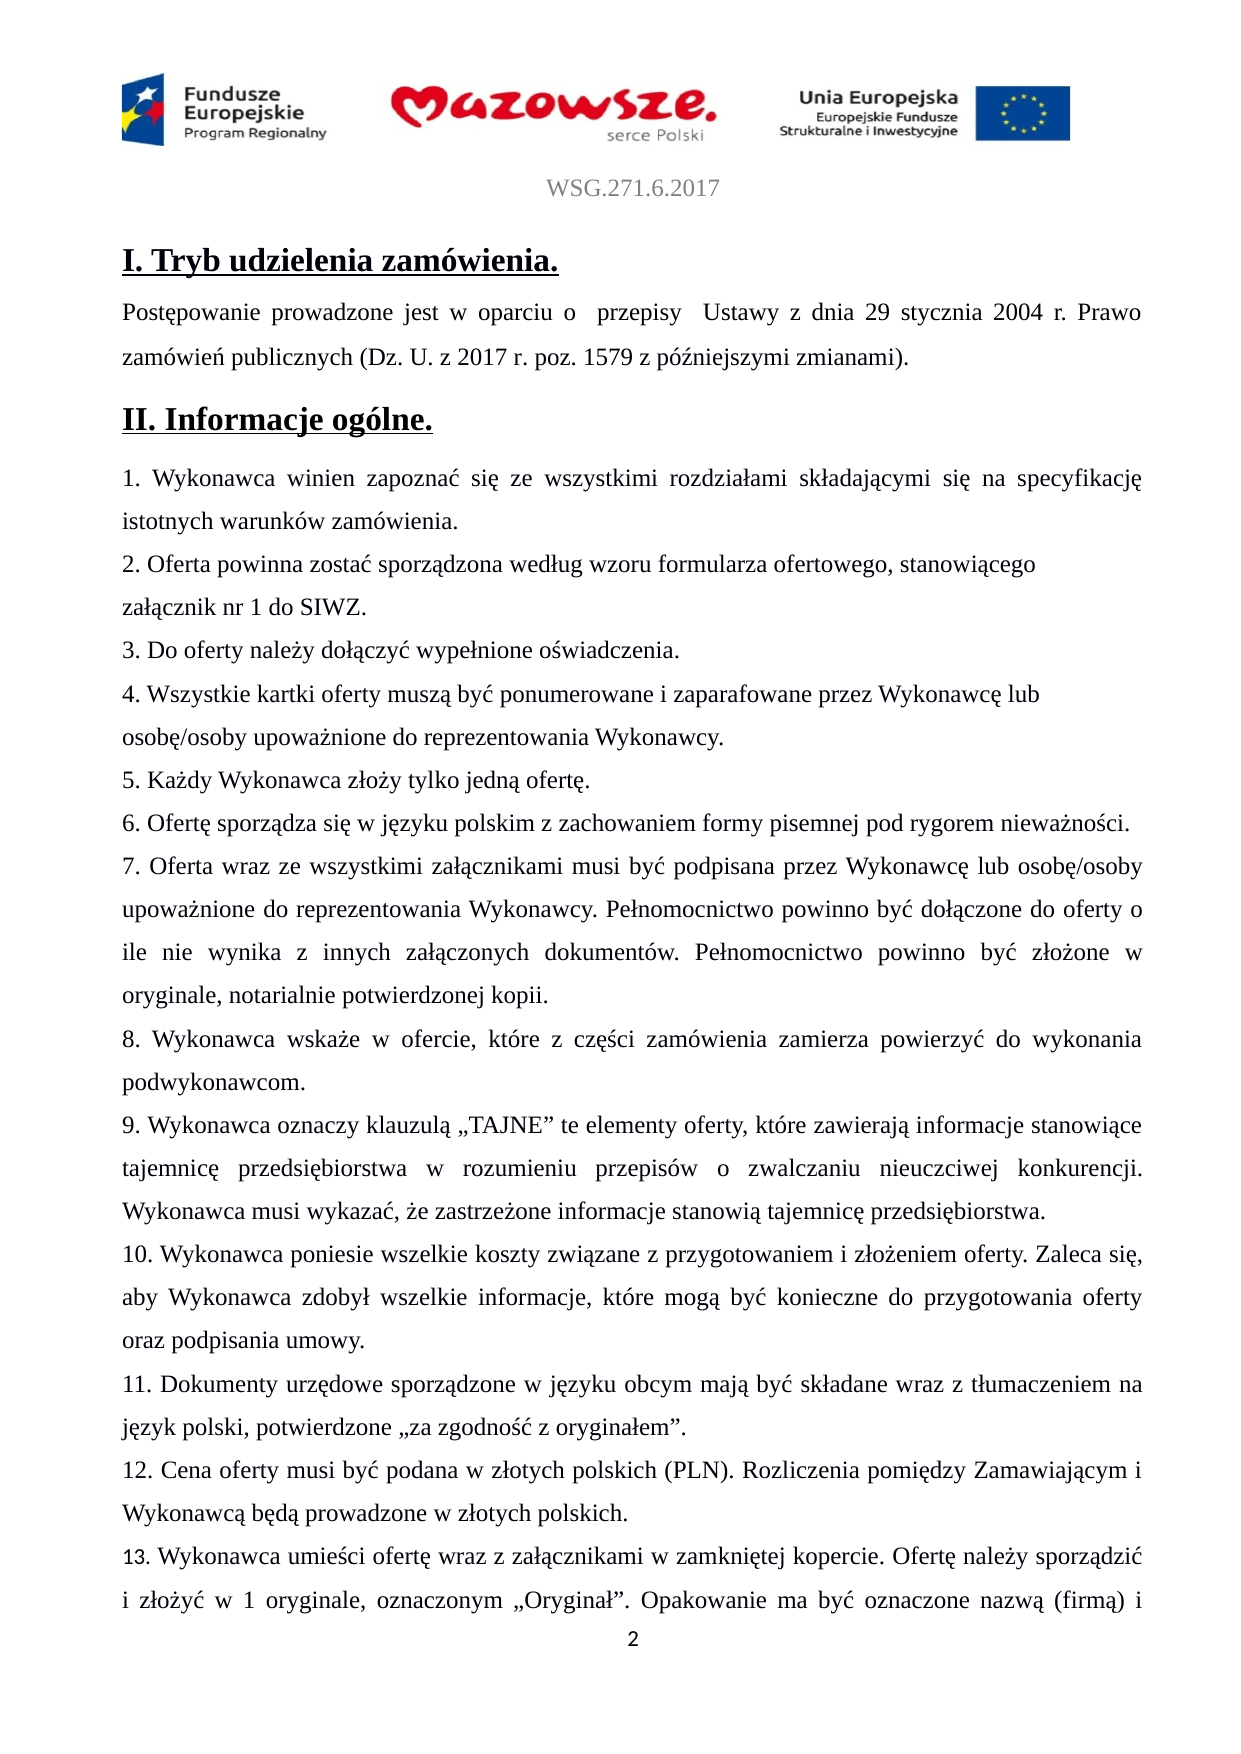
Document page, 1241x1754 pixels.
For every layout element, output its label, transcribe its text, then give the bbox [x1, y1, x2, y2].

text 3. Do oferty należy dołączyć wypełnione oświadczenia. [122, 636, 1144, 664]
text 4. Wszystkie kartki oferty muszą być ponumerowane i zaparafowane przez Wykonawcę lub [122, 679, 1144, 707]
text 12. Cena oferty musi być podana w złotych polskich (PLN). Rozliczenia pomiędzy Zamawiającym i Wykonawcą będą prowadzone w złotych polskich. [122, 1455, 1144, 1527]
text 11. Dokumenty urzędowe sporządzone w języku obcym mają być składane wraz z tłumaczeniem na język polski, potwierdzone „za zgodność z oryginałem”. [122, 1369, 1144, 1441]
text 2. Oferta powinna zostać sporządzona według wzoru formularza ofertowego, stanowiącego [122, 549, 1144, 578]
text 8. Wykonawca wskaże w ofercie, które z części zamówienia zamierza powierzyć do wykonania podwykonawcom. [122, 1024, 1144, 1096]
text I. Tryb udzielenia zamówienia. [122, 241, 1144, 279]
text II. Informacje ogólne. [122, 399, 1144, 438]
text 9. Wykonawca oznaczy klauzulą „TAJNE” te elementy oferty, które zawierają informacje stanowiące tajemnicę przedsiębiorstwa w rozumieniu przepisów o zwalczaniu nieuczciwej konkurencji. Wykonawca musi wykazać, że zastrzeżone informacje stanowią tajemnicę przedsiębiorstwa. [122, 1110, 1144, 1225]
text załącznik nr 1 do SIWZ. [122, 592, 1144, 621]
text 13. Wykonawca umieści ofertę wraz z załącznikami w zamkniętej kopercie. Ofertę należy sporządzić i złożyć w 1 oryginale, oznaczonym „Oryginał”. Opakowanie ma być oznaczone nazwą (firmą) i [122, 1541, 1144, 1613]
text 7. Oferta wraz ze wszystkimi załącznikami musi być podpisana przez Wykonawcę lub osobę/osoby upoważnione do reprezentowania Wykonawcy. Pełnomocnictwo powinno być dołączone do oferty o ile nie wynika z innych załączonych dokumentów. Pełnomocnictwo powinno być złożone w oryginale, notarialnie potwierdzonej kopii. [122, 851, 1144, 1009]
text 5. Każdy Wykonawca złoży tylko jedną ofertę. [122, 765, 1144, 794]
text Postępowanie prowadzone jest w oparciu o przepisy Ustawy z dnia 29 stycznia 2004 r. Prawo zamówień publicznych (Dz. U. z 2017 r. poz. 1579 z późniejszymi zmianami). [122, 297, 1144, 372]
text 10. Wykonawca poniesie wszelkie koszty związane z przygotowaniem i złożeniem oferty. Zaleca się, aby Wykonawca zdobył wszelkie informacje, które mogą być konieczne do przygotowania oferty oraz podpisania umowy. [122, 1239, 1144, 1354]
text osobę/osoby upoważnione do reprezentowania Wykonawcy. [122, 722, 1144, 751]
text 1. Wykonawca winien zapoznać się ze wszystkimi rozdziałami składającymi się na specyfikację istotnych warunków zamówienia. [122, 463, 1144, 535]
text 6. Ofertę sporządza się w języku polskim z zachowaniem formy pisemnej pod rygorem nieważności. [122, 808, 1144, 837]
